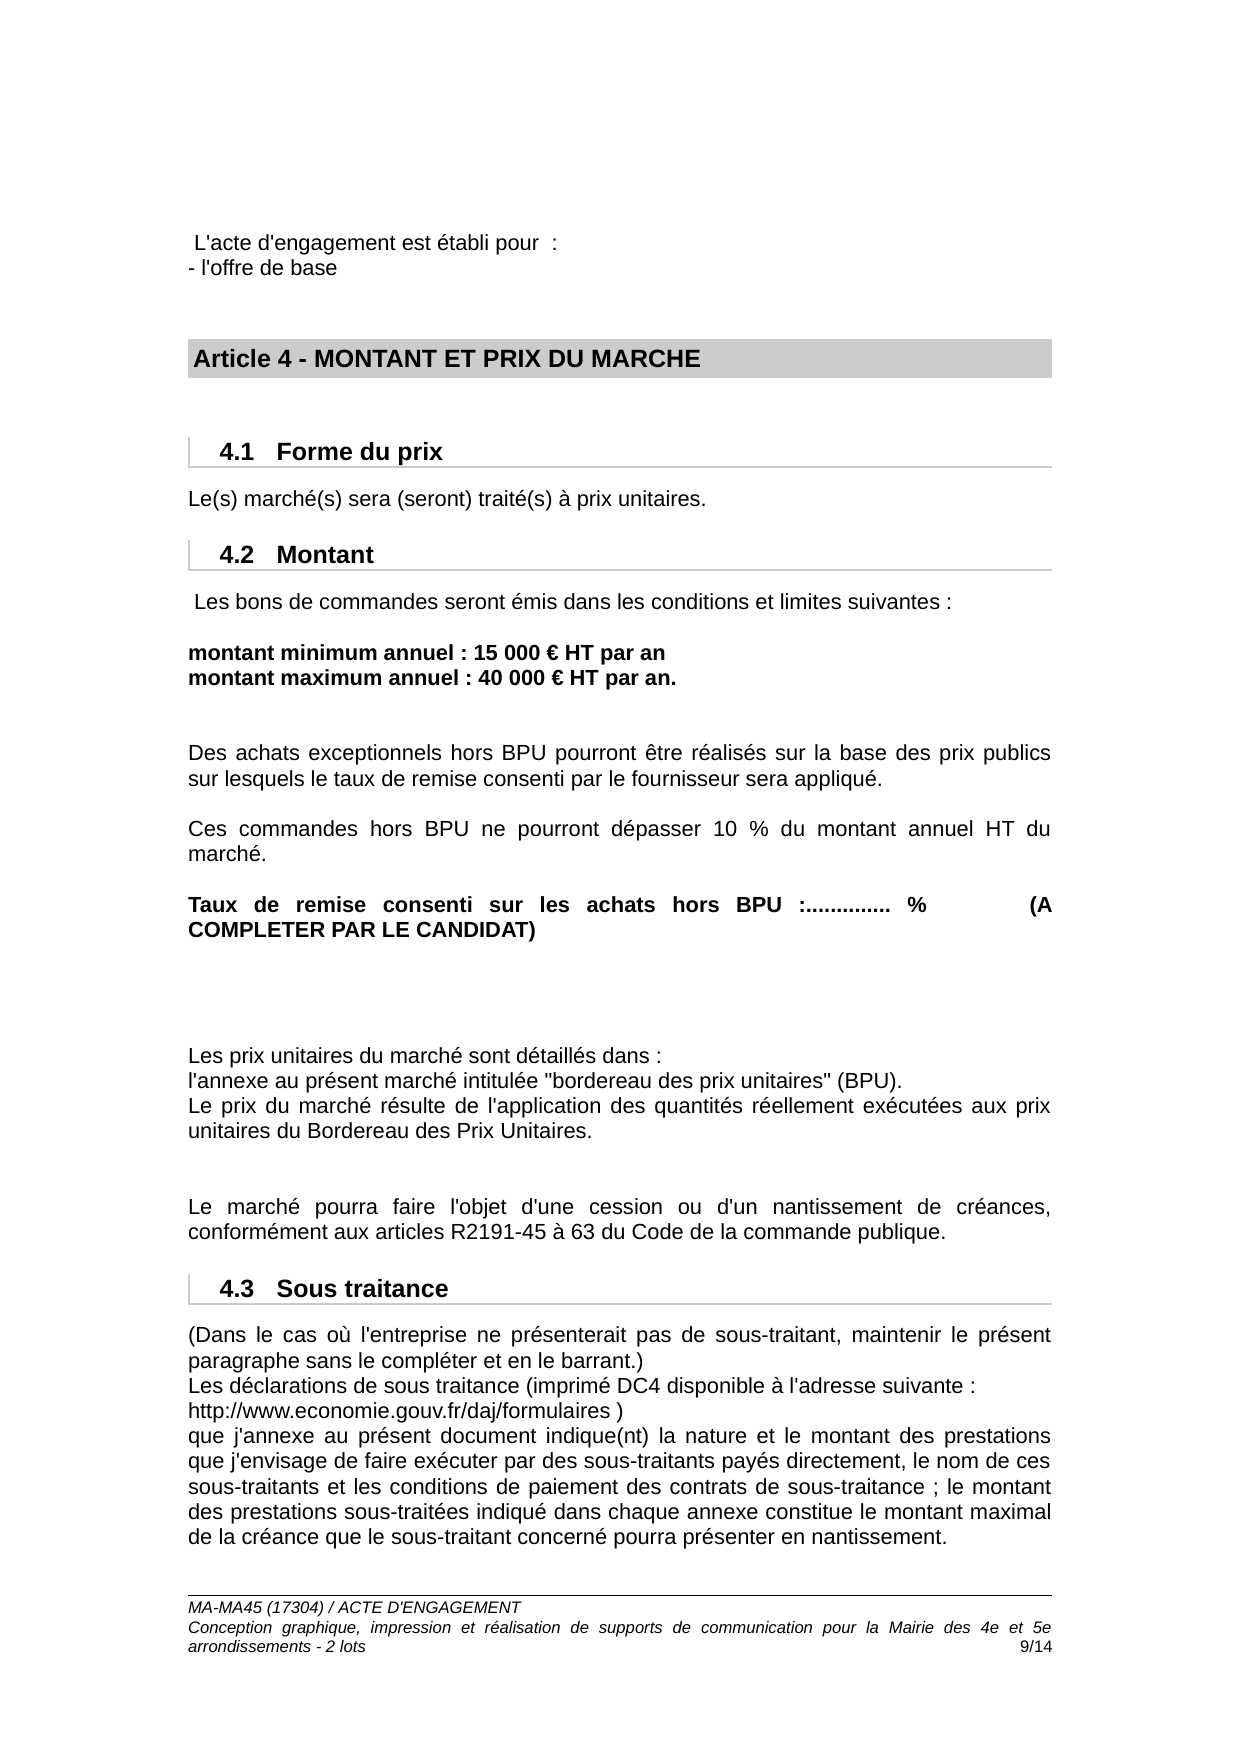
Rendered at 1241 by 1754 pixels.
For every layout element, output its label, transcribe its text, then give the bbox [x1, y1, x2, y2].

text Le prix du marché résulte de l'application des quantités réellement exécutées aux prix unitaires du Bordereau des Prix Unitaires. [188, 1093, 1052, 1143]
text Les déclarations de sous traitance (imprimé DC4 disponible à l'adresse suivante : [188, 1373, 1052, 1398]
text L'acte d'engagement est établi pour : [188, 230, 1052, 255]
text Le(s) marché(s) sera (seront) traité(s) à prix unitaires. [188, 486, 1052, 511]
text Le marché pourra faire l'objet d'une cession ou d'un nantissement de créances, conformément aux articles R2191-45 à 63 du Code de la commande publique. [188, 1194, 1052, 1244]
text Ces commandes hors BPU ne pourront dépasser 10 % du montant annuel HT du marché. [188, 816, 1052, 866]
text que j'annexe au présent document indique(nt) la nature et le montant des prestations que j'envisage de faire exécuter par des sous-traitants payés directement, le nom de ces sous-traitants et les conditions de paiement des contrats de sous-traitance ; le montant des prestations sous-traitées indiqué dans chaque annexe constitue le montant maximal de la créance que le sous-traitant concerné pourra présenter en nantissement. [188, 1423, 1052, 1549]
text Taux de remise consenti sur les achats hors BPU :.............. % (A COMPLETER PAR LE CANDIDAT) [188, 891, 1052, 942]
text montant minimum annuel : 15 000 € HT par an [188, 639, 1052, 664]
text Les bons de commandes seront émis dans les conditions et limites suivantes : [188, 589, 1052, 614]
text l'annexe au présent marché intitulée "bordereau des prix unitaires" (BPU). [188, 1068, 1052, 1093]
subtitle Forme du prix [190, 437, 1052, 466]
text Les prix unitaires du marché sont détaillés dans : [188, 1043, 1052, 1068]
text http://www.economie.gouv.fr/daj/formulaires ) [188, 1398, 1052, 1423]
text - l'offre de base [188, 255, 1052, 280]
text (Dans le cas où l'entreprise ne présenterait pas de sous-traitant, maintenir le présent paragraphe sans le compléter et en le barrant.) [188, 1322, 1052, 1373]
text Des achats exceptionnels hors BPU pourront être réalisés sur la base des prix publics sur lesquels le taux de remise consenti par le fournisseur sera appliqué. [188, 740, 1052, 791]
text montant maximum annuel : 40 000 € HT par an. [188, 664, 1052, 690]
subtitle Montant [190, 540, 1052, 569]
subtitle MONTANT ET PRIX DU MARCHE [190, 342, 1050, 376]
subtitle Sous traitance [190, 1274, 1052, 1303]
